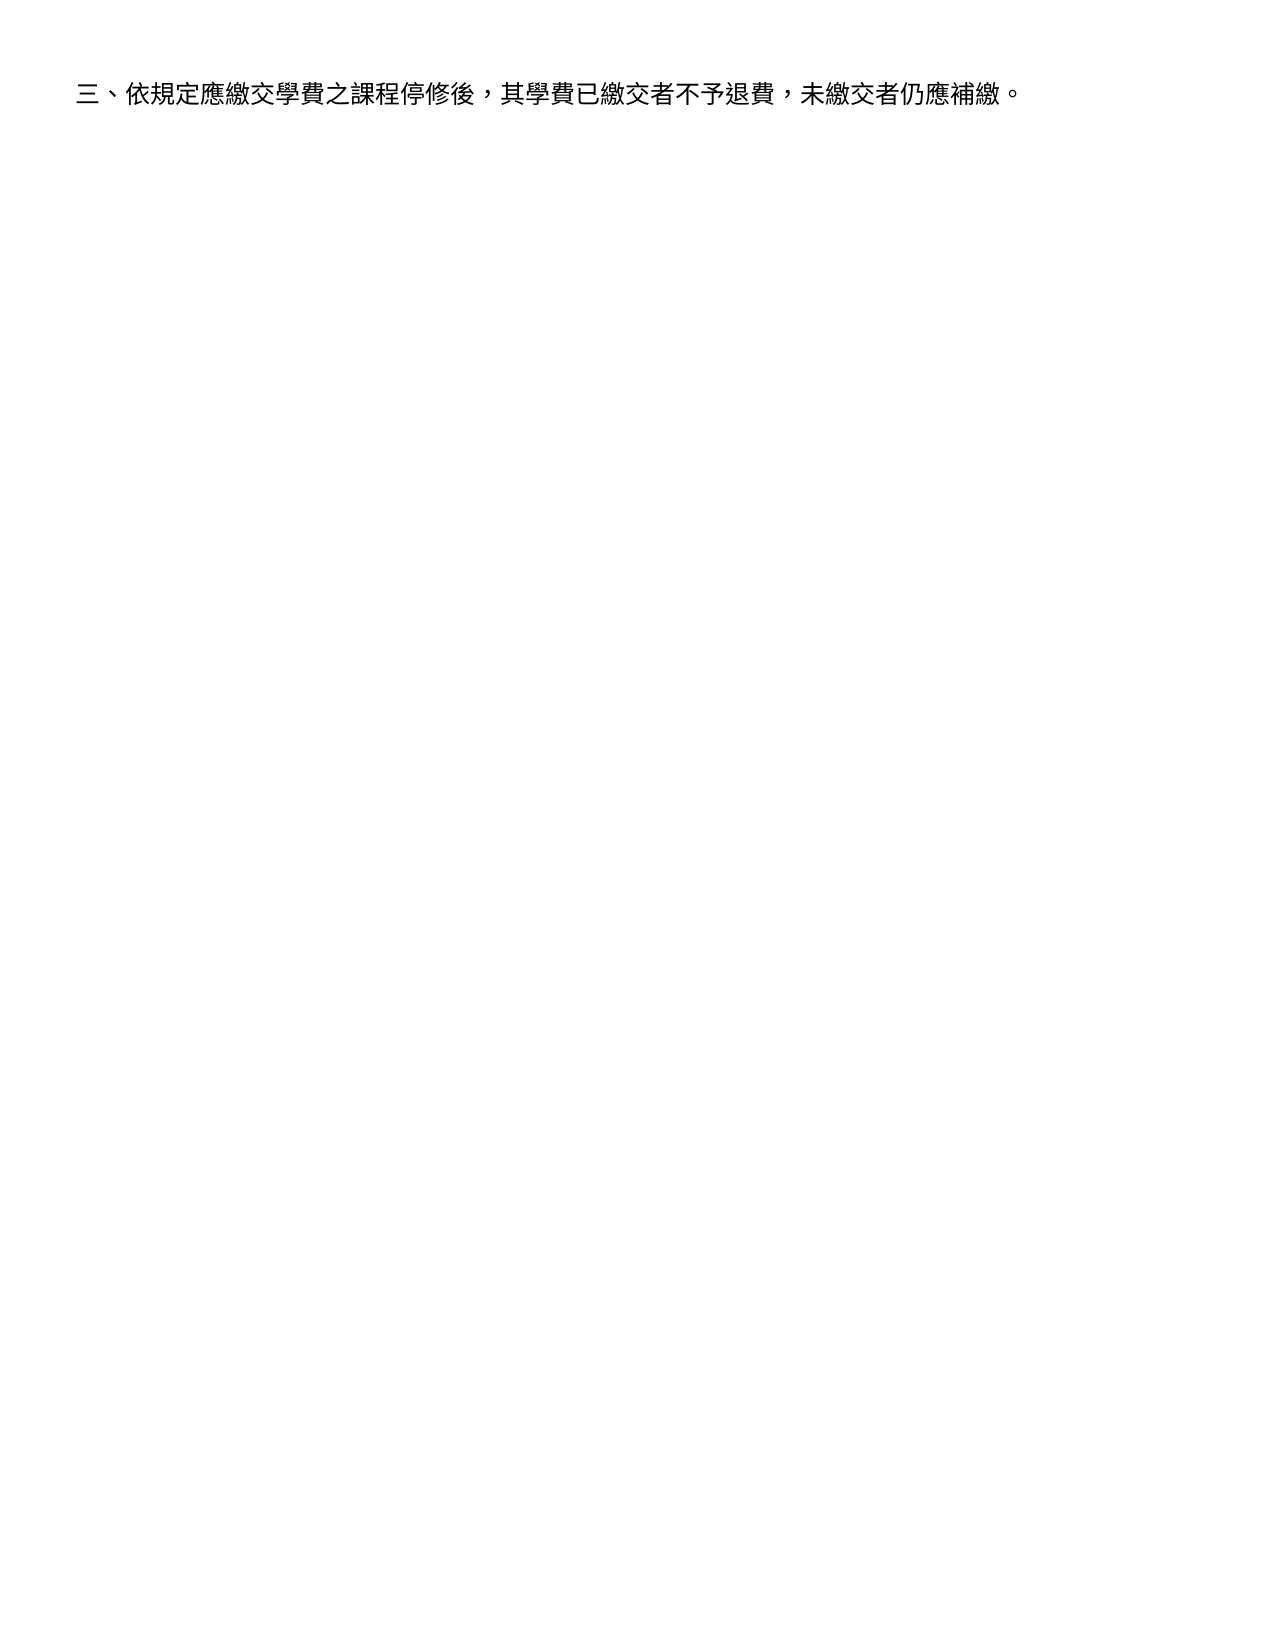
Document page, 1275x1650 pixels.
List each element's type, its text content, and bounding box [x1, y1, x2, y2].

text 三、依規定應繳交學費之課程停修後，其學費已繳交者不予退費，未繳交者仍應補繳。 [75, 75, 1236, 111]
